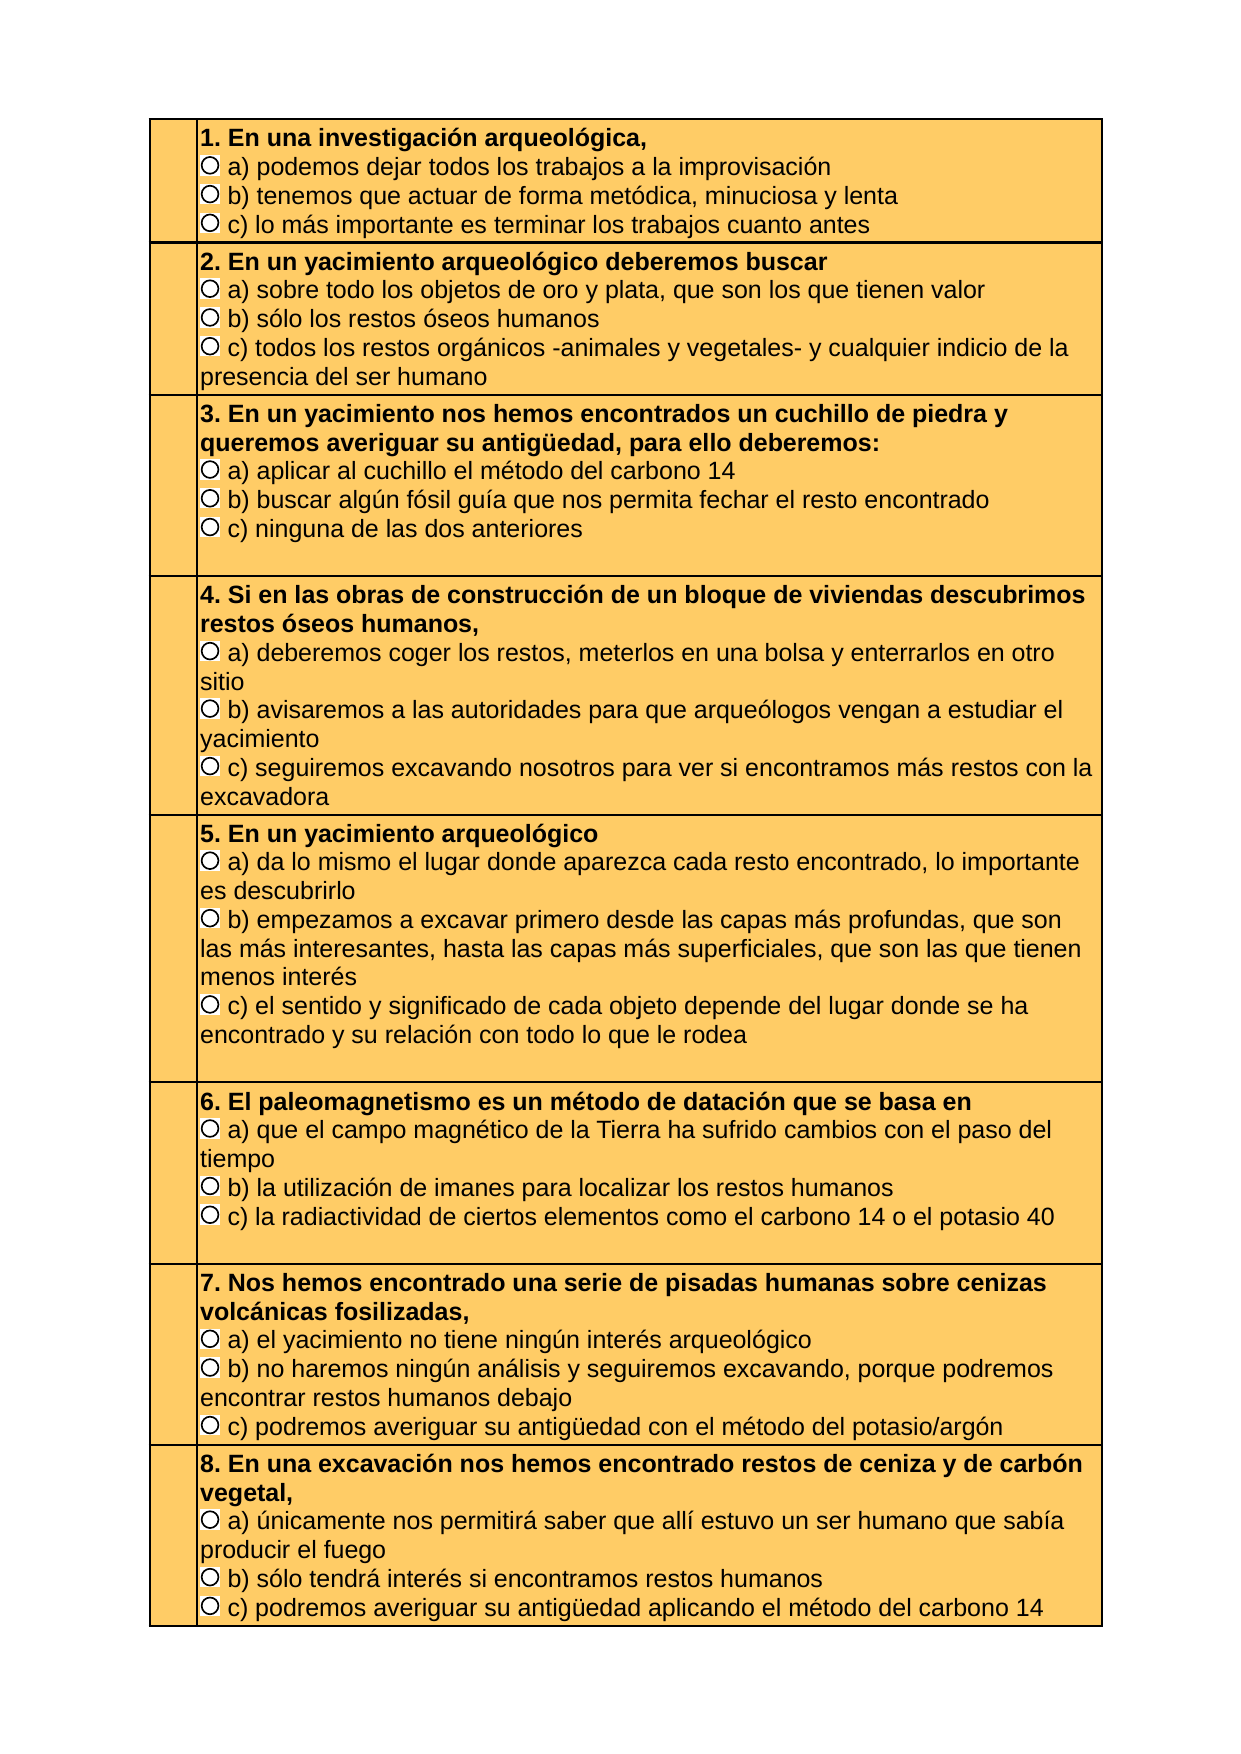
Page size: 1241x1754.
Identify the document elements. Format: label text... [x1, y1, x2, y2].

table_cell 5. En un yacimiento arqueológico a) da lo mismo el lugar donde aparezca cada resto encontrado, lo importante es descubrirlo b) empezamos a excavar primero desde las capas más profundas, que son las más interesantes, hasta las capas más superficiales, que son las que tienen menos interés c) el sentido y significado de cada objeto depende del lugar donde se ha encontrado y su relación con todo lo que le rodea [198, 816, 1101, 1081]
table_cell 1. En una investigación arqueológica, a) podemos dejar todos los trabajos a la improvisación b) tenemos que actuar de forma metódica, minuciosa y lenta c) lo más importante es terminar los trabajos cuanto antes [198, 120, 1101, 241]
table_cell 3. En un yacimiento nos hemos encontrados un cuchillo de piedra y queremos averiguar su antigüedad, para ello deberemos: a) aplicar al cuchillo el método del carbono 14 b) buscar algún fósil guía que nos permita fechar el resto encontrado c) ninguna de las dos anteriores [198, 396, 1101, 575]
table_cell [151, 120, 196, 241]
table_cell [151, 1083, 196, 1263]
table_cell [151, 577, 196, 813]
table_cell [151, 244, 196, 393]
table_cell 8. En una excavación nos hemos encontrado restos de ceniza y de carbón vegetal, a) únicamente nos permitirá saber que allí estuvo un ser humano que sabía producir el fuego b) sólo tendrá interés si encontramos restos humanos c) podremos averiguar su antigüedad aplicando el método del carbono 14 [198, 1446, 1101, 1624]
table_cell 2. En un yacimiento arqueológico deberemos buscar a) sobre todo los objetos de oro y plata, que son los que tienen valor b) sólo los restos óseos humanos c) todos los restos orgánicos -animales y vegetales- y cualquier indicio de la presencia del ser humano [198, 244, 1101, 393]
table_cell [151, 396, 196, 575]
table_cell [151, 816, 196, 1081]
table_cell 4. Si en las obras de construcción de un bloque de viviendas descubrimos restos óseos humanos, a) deberemos coger los restos, meterlos en una bolsa y enterrarlos en otro sitio b) avisaremos a las autoridades para que arqueólogos vengan a estudiar el yacimiento c) seguiremos excavando nosotros para ver si encontramos más restos con la excavadora [198, 577, 1101, 813]
table_cell [151, 1446, 196, 1624]
table_cell 6. El paleomagnetismo es un método de datación que se basa en a) que el campo magnético de la Tierra ha sufrido cambios con el paso del tiempo b) la utilización de imanes para localizar los restos humanos c) la radiactividad de ciertos elementos como el carbono 14 o el potasio 40 [198, 1083, 1101, 1263]
table_cell [151, 1265, 196, 1444]
table_cell 7. Nos hemos encontrado una serie de pisadas humanas sobre cenizas volcánicas fosilizadas, a) el yacimiento no tiene ningún interés arqueológico b) no haremos ningún análisis y seguiremos excavando, porque podremos encontrar restos humanos debajo c) podremos averiguar su antigüedad con el método del potasio/argón [198, 1265, 1101, 1444]
